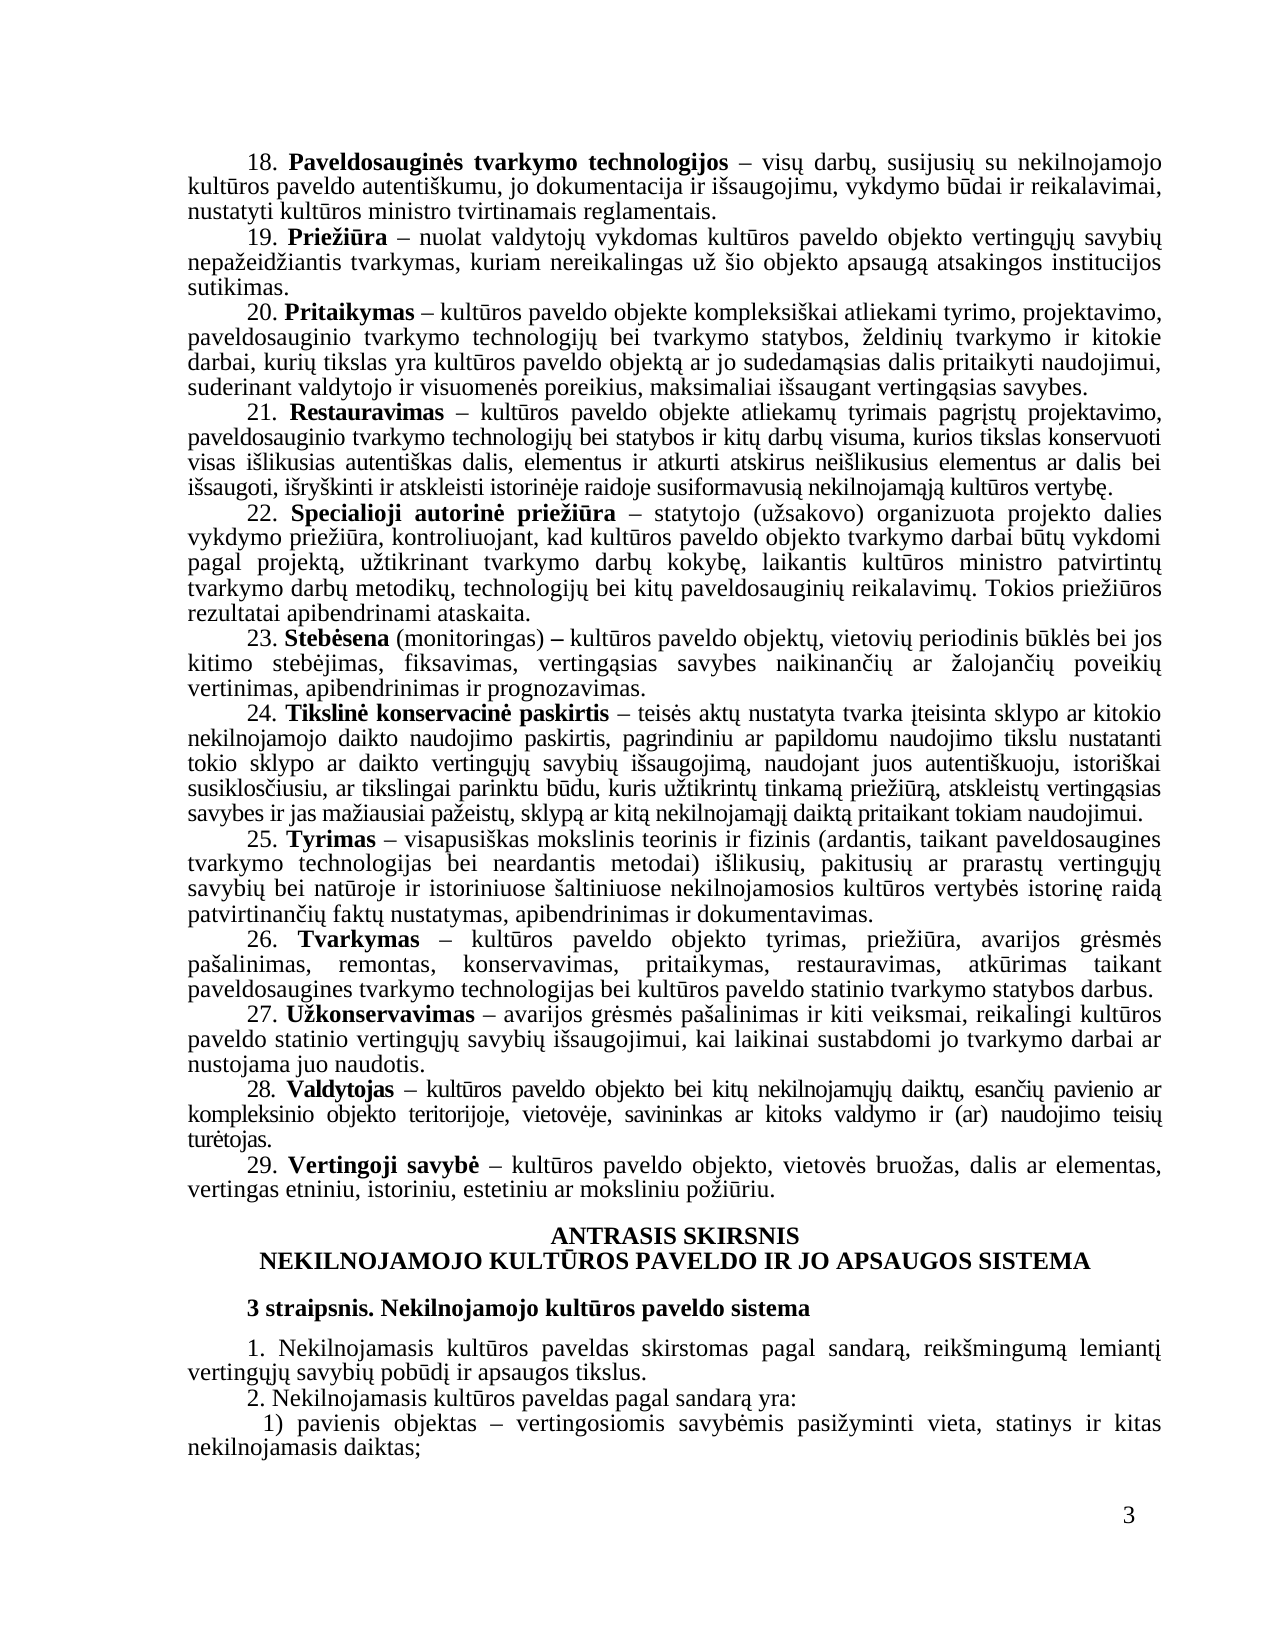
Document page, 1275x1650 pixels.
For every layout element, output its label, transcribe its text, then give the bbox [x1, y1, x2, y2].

text 19. Priežiūra – nuolat valdytojų vykdomas kultūros paveldo objekto vertingųjų savybių nepažeidžiantis tvarkymas, kuriam nereikalingas už šio objekto apsaugą atsakingos institucijos sutikimas. [187, 225, 1162, 300]
text NEKILNOJAMOJO KULTŪROS PAVELDO IR JO APSAUGOS SISTEMA [187, 1250, 1162, 1275]
text 24. Tikslinė konservacinė paskirtis – teisės aktų nustatyta tvarka įteisinta sklypo ar kitokio nekilnojamojo daikto naudojimo paskirtis, pagrindiniu ar papildomu naudojimo tikslu nustatanti tokio sklypo ar daikto vertingųjų savybių išsaugojimą, naudojant juos autentiškuoju, istoriškai susiklosčiusiu, ar tikslingai parinktu būdu, kuris užtikrintų tinkamą priežiūrą, atskleistų vertingąsias savybes ir jas mažiausiai pažeistų, sklypą ar kitą nekilnojamąjį daiktą pritaikant tokiam naudojimui. [187, 702, 1162, 827]
text 28. Valdytojas – kultūros paveldo objekto bei kitų nekilnojamųjų daiktų, esančių pavienio ar kompleksinio objekto teritorijoje, vietovėje, savininkas ar kitoks valdymo ir (ar) naudojimo teisių turėtojas. [187, 1078, 1162, 1153]
text 1. Nekilnojamasis kultūros paveldas skirstomas pagal sandarą, reikšmingumą lemiantį vertingųjų savybių pobūdį ir apsaugos tikslus. [187, 1336, 1162, 1386]
text ANTRASIS SKIRSNIS [187, 1225, 1162, 1250]
text 25. Tyrimas – visapusiškas mokslinis teorinis ir fizinis (ardantis, taikant paveldosaugines tvarkymo technologijas bei neardantis metodai) išlikusių, pakitusių ar prarastų vertingųjų savybių bei natūroje ir istoriniuose šaltiniuose nekilnojamosios kultūros vertybės istorinę raidą patvirtinančių faktų nustatymas, apibendrinimas ir dokumentavimas. [187, 827, 1162, 927]
text 26. Tvarkymas – kultūros paveldo objekto tyrimas, priežiūra, avarijos grėsmės pašalinimas, remontas, konservavimas, pritaikymas, restauravimas, atkūrimas taikant paveldosaugines tvarkymo technologijas bei kultūros paveldo statinio tvarkymo statybos darbus. [187, 927, 1162, 1003]
text 20. Pritaikymas – kultūros paveldo objekte kompleksiškai atliekami tyrimo, projektavimo, paveldosauginio tvarkymo technologijų bei tvarkymo statybos, želdinių tvarkymo ir kitokie darbai, kurių tikslas yra kultūros paveldo objektą ar jo sudedamąsias dalis pritaikyti naudojimui, suderinant valdytojo ir visuomenės poreikius, maksimaliai išsaugant vertingąsias savybes. [187, 300, 1162, 401]
text 27. Užkonservavimas – avarijos grėsmės pašalinimas ir kiti veiksmai, reikalingi kultūros paveldo statinio vertingųjų savybių išsaugojimui, kai laikinai sustabdomi jo tvarkymo darbai ar nustojama juo naudotis. [187, 1003, 1162, 1078]
text 22. Specialioji autorinė priežiūra – statytojo (užsakovo) organizuota projekto dalies vykdymo priežiūra, kontroliuojant, kad kultūros paveldo objekto tvarkymo darbai būtų vykdomi pagal projektą, užtikrinant tvarkymo darbų kokybę, laikantis kultūros ministro patvirtintų tvarkymo darbų metodikų, technologijų bei kitų paveldosauginių reikalavimų. Tokios priežiūros rezultatai apibendrinami ataskaita. [187, 501, 1162, 626]
text 3 straipsnis. Nekilnojamojo kultūros paveldo sistema [187, 1296, 1162, 1321]
text 23. Stebėsena (monitoringas) – kultūros paveldo objektų, vietovių periodinis būklės bei jos kitimo stebėjimas, fiksavimas, vertingąsias savybes naikinančių ar žalojančių poveikių vertinimas, apibendrinimas ir prognozavimas. [187, 626, 1162, 702]
text 18. Paveldosauginės tvarkymo technologijos – visų darbų, susijusių su nekilnojamojo kultūros paveldo autentiškumu, jo dokumentacija ir išsaugojimu, vykdymo būdai ir reikalavimai, nustatyti kultūros ministro tvirtinamais reglamentais. [187, 150, 1162, 225]
text 1) pavienis objektas – vertingosiomis savybėmis pasižyminti vieta, statinys ir kitas nekilnojamasis daiktas; [187, 1411, 1162, 1461]
text 29. Vertingoji savybė – kultūros paveldo objekto, vietovės bruožas, dalis ar elementas, vertingas etniniu, istoriniu, estetiniu ar moksliniu požiūriu. [187, 1153, 1162, 1203]
text 21. Restauravimas – kultūros paveldo objekte atliekamų tyrimais pagrįstų projektavimo, paveldosauginio tvarkymo technologijų bei statybos ir kitų darbų visuma, kurios tikslas konservuoti visas išlikusias autentiškas dalis, elementus ir atkurti atskirus neišlikusius elementus ar dalis bei išsaugoti, išryškinti ir atskleisti istorinėje raidoje susiformavusią nekilnojamąją kultūros vertybę. [187, 401, 1162, 501]
text 2. Nekilnojamasis kultūros paveldas pagal sandarą yra: [187, 1386, 1162, 1411]
